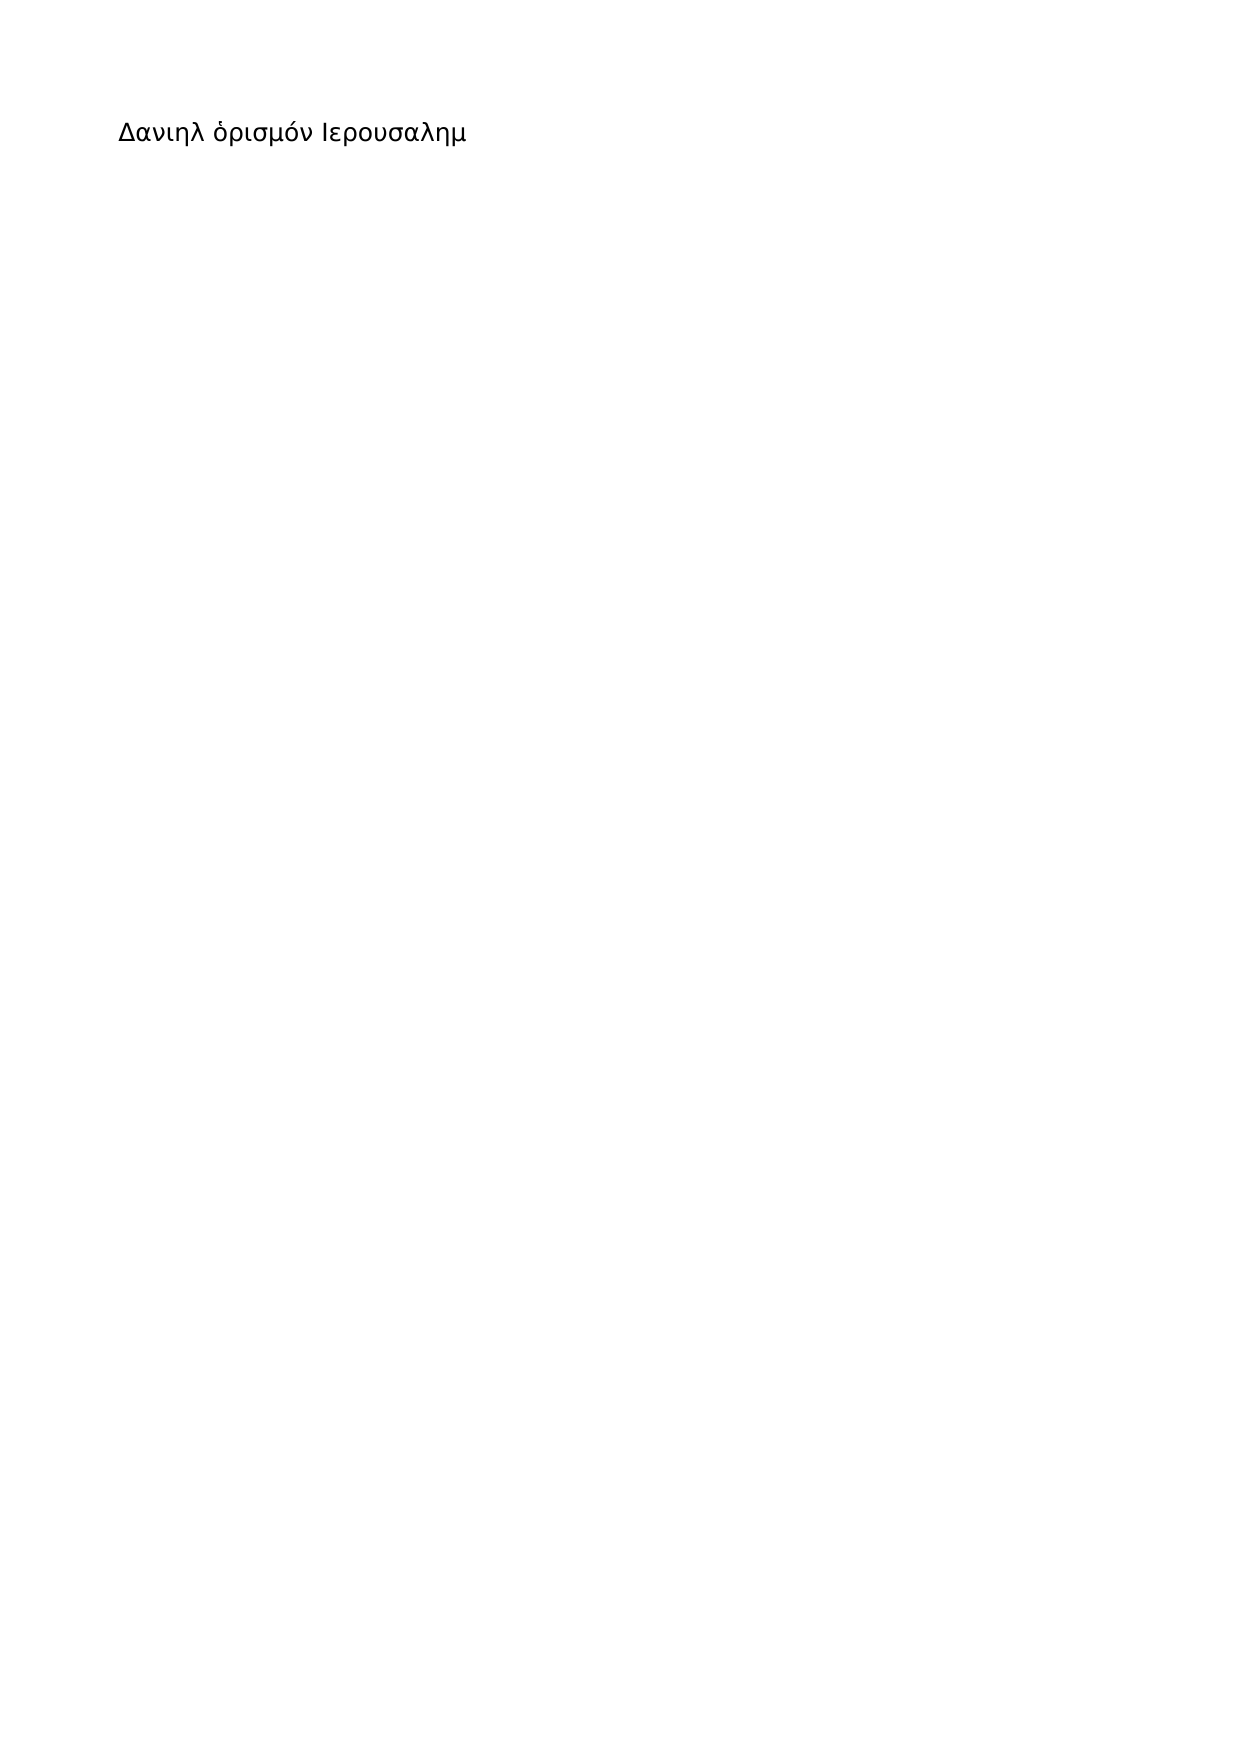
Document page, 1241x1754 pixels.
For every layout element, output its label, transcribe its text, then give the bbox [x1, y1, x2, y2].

text Δανιηλ ὁρισμόν Ιερουσαλημ [118, 118, 1122, 147]
